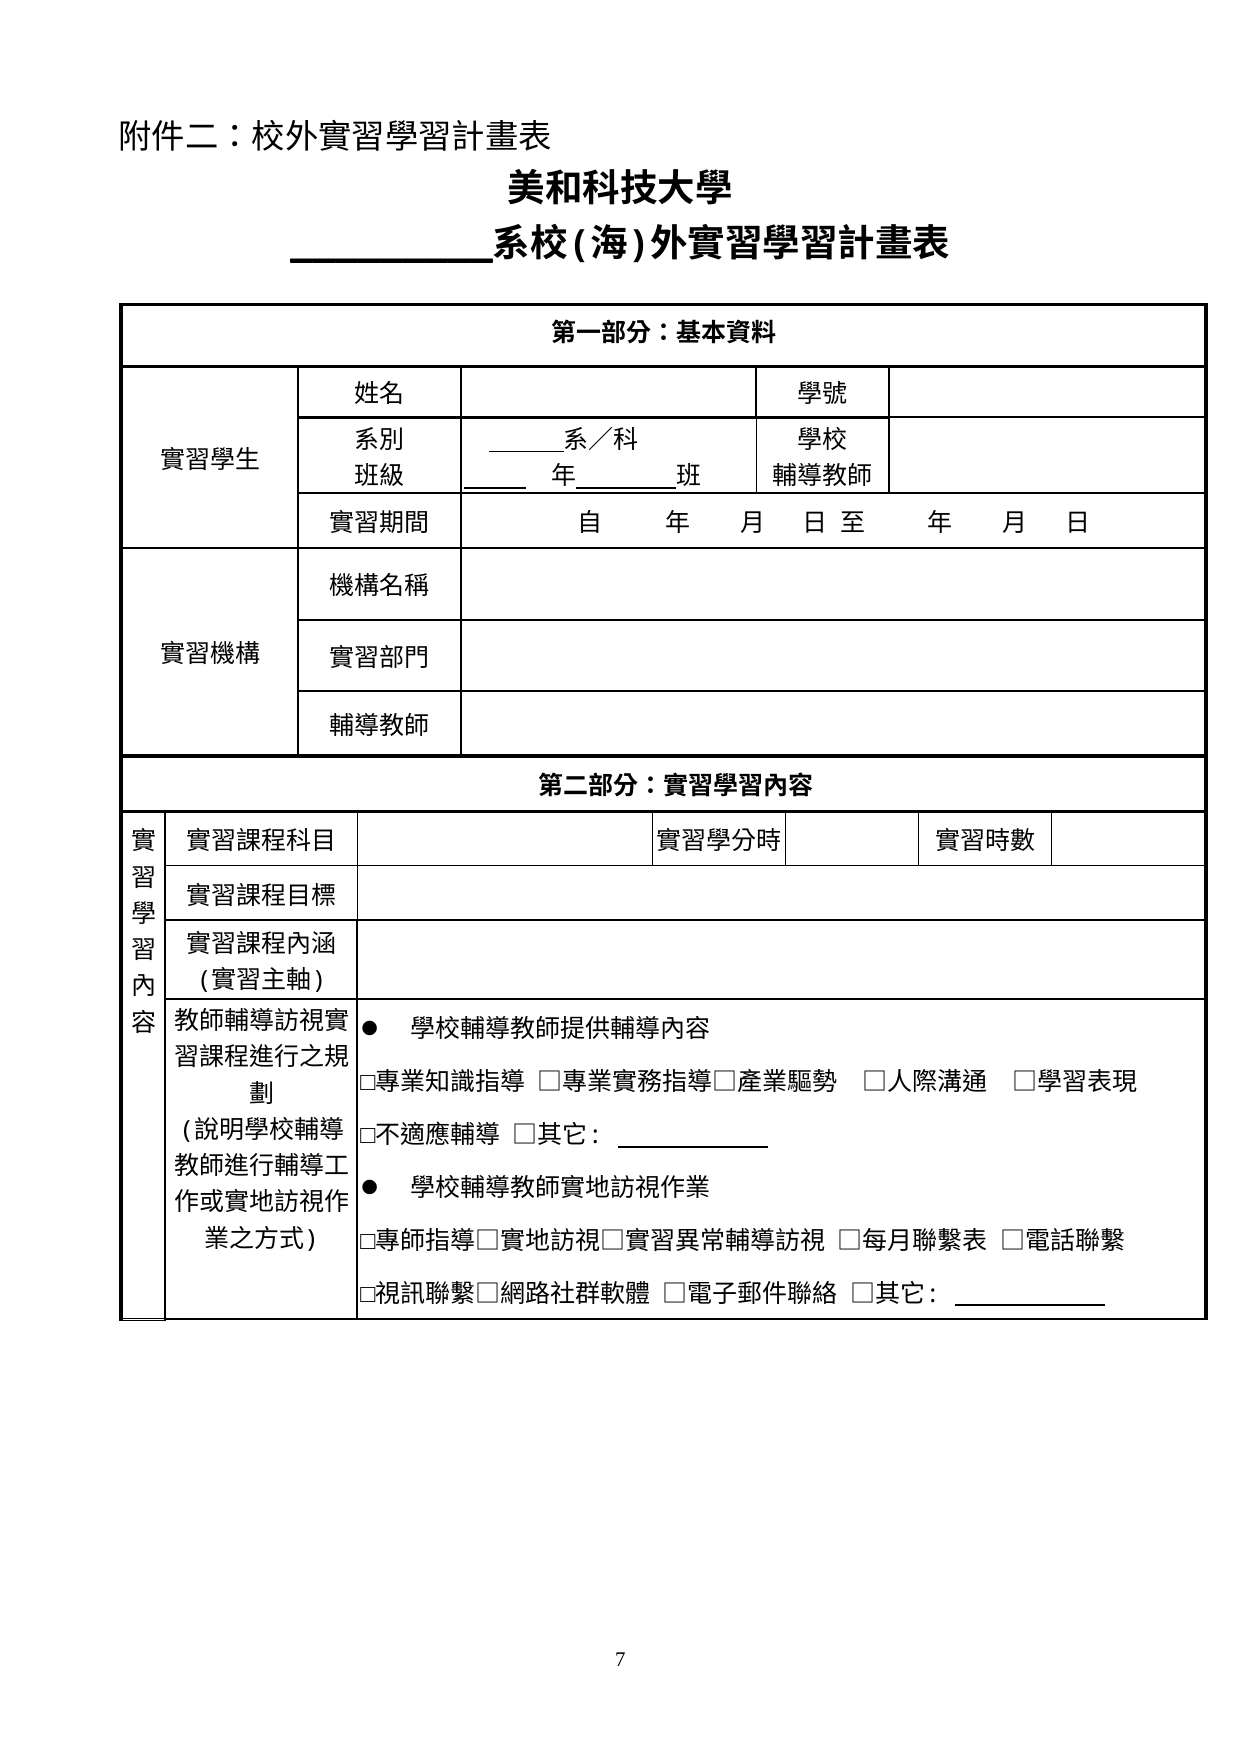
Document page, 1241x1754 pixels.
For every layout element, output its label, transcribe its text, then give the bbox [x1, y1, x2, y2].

table_cell [890, 418, 1204, 492]
table_cell 實習機構 [123, 549, 297, 754]
text 美和科技大學 [118, 158, 1122, 212]
table_cell [786, 813, 918, 865]
table_cell [462, 621, 1204, 690]
table_cell 實習課程科目 [166, 813, 357, 865]
table_cell 自 年 月 日 至 年 月 日 [462, 494, 1204, 547]
table_header 第一部分：基本資料 [123, 306, 1204, 365]
table_cell [358, 813, 652, 865]
table_cell 實習學習內容 [123, 813, 164, 1318]
table_cell 實習期間 [299, 494, 460, 547]
table_cell 系別 班級 [299, 419, 460, 492]
table_cell 學號 [757, 368, 888, 416]
table_cell 輔導教師 [299, 692, 460, 754]
table_cell 第二部分：實習學習內容 [123, 758, 1204, 810]
table_cell 實習部門 [299, 621, 460, 690]
table_cell [462, 549, 1204, 619]
table_cell [358, 866, 1204, 919]
table_cell 姓名 [299, 368, 460, 416]
table_cell 實習時數 [919, 813, 1051, 865]
table_cell 教師輔導訪視實習課程進行之規劃 (說明學校輔導教師進行輔導工作或實地訪視作業之方式) [166, 1000, 356, 1318]
text 附件二：校外實習學習計畫表 [118, 110, 1122, 158]
table_cell [462, 692, 1204, 754]
table_cell 實習學分時 [653, 813, 785, 865]
table_cell 學校 輔導教師 [757, 419, 888, 492]
table_cell 實習課程內涵 (實習主軸) [166, 921, 356, 997]
table_cell 機構名稱 [299, 549, 460, 619]
table_cell 實習課程目標 [166, 866, 357, 919]
text _________系校(海)外實習學習計畫表 [118, 212, 1122, 267]
table_cell 實習學生 [123, 368, 297, 547]
table_cell [1052, 813, 1204, 865]
table_cell [358, 921, 1204, 997]
table_cell 系／科 年 班 [462, 419, 756, 492]
table_cell 學校輔導教師提供輔導內容 □專業知識指導 □專業實務指導□產業驅勢 □人際溝通 □學習表現 □不適應輔導 □其它: 學校輔導教師實地訪視作業 □專師指導□實地訪視□實習異常輔導訪視 □每月聯繫表 □電話聯繫 □視訊聯繫□網路社群軟體 □電子郵件聯絡 □其它: [358, 1000, 1204, 1318]
table_cell [890, 368, 1204, 416]
table_cell [462, 368, 755, 416]
